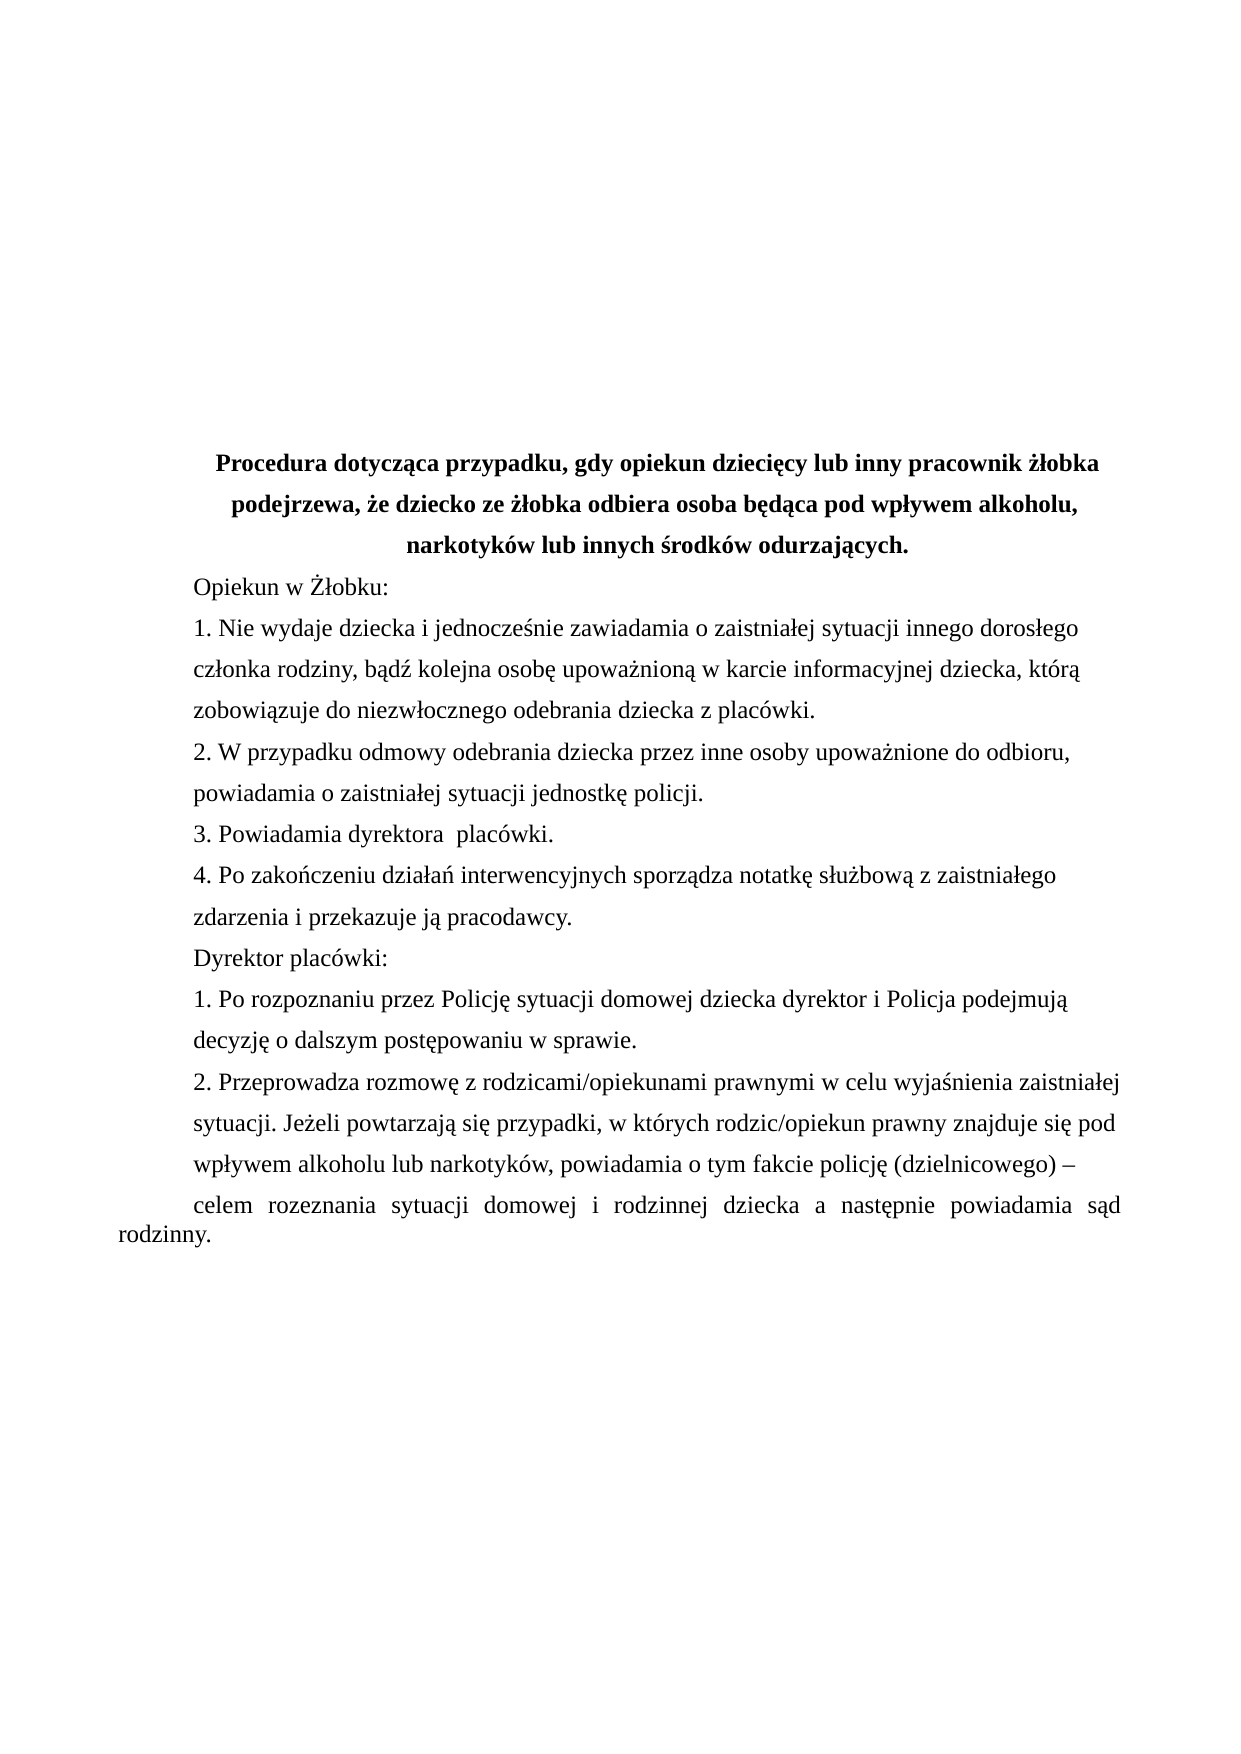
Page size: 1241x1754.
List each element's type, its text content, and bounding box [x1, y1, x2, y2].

text Procedura dotycząca przypadku, gdy opiekun dziecięcy lub inny pracownik żłobka [118, 448, 1122, 477]
text powiadamia o zaistniałej sytuacji jednostkę policji. [118, 778, 1122, 807]
text zdarzenia i przekazuje ją pracodawcy. [118, 902, 1122, 931]
text 4. Po zakończeniu działań interwencyjnych sporządza notatkę służbową z zaistniałego [118, 861, 1122, 889]
text podejrzewa, że dziecko ze żłobka odbiera osoba będąca pod wpływem alkoholu, [193, 489, 1122, 518]
text 2. W przypadku odmowy odebrania dziecka przez inne osoby upoważnione do odbioru, [118, 737, 1122, 766]
text 1. Nie wydaje dziecka i jednocześnie zawiadamia o zaistniałej sytuacji innego dorosłego [118, 613, 1122, 642]
text 1. Po rozpoznaniu przez Policję sytuacji domowej dziecka dyrektor i Policja podejmują [118, 984, 1122, 1013]
text Opiekun w Żłobku: [118, 572, 1122, 601]
text członka rodziny, bądź kolejna osobę upoważnioną w karcie informacyjnej dziecka, którą [118, 654, 1122, 683]
text narkotyków lub innych środków odurzających. [193, 531, 1122, 559]
text 2. Przeprowadza rozmowę z rodzicami/opiekunami prawnymi w celu wyjaśnienia zaistniałej [118, 1067, 1122, 1096]
text sytuacji. Jeżeli powtarzają się przypadki, w których rodzic/opiekun prawny znajduje się pod [118, 1108, 1122, 1137]
text celem rozeznania sytuacji domowej i rodzinnej dziecka a następnie powiadamia sąd rodzinny. [118, 1191, 1122, 1248]
text 3. Powiadamia dyrektora placówki. [118, 819, 1122, 848]
text decyzję o dalszym postępowaniu w sprawie. [118, 1026, 1122, 1054]
text Dyrektor placówki: [118, 943, 1122, 972]
text zobowiązuje do niezwłocznego odebrania dziecka z placówki. [118, 696, 1122, 724]
text wpływem alkoholu lub narkotyków, powiadamia o tym fakcie policję (dzielnicowego) – [118, 1149, 1122, 1178]
